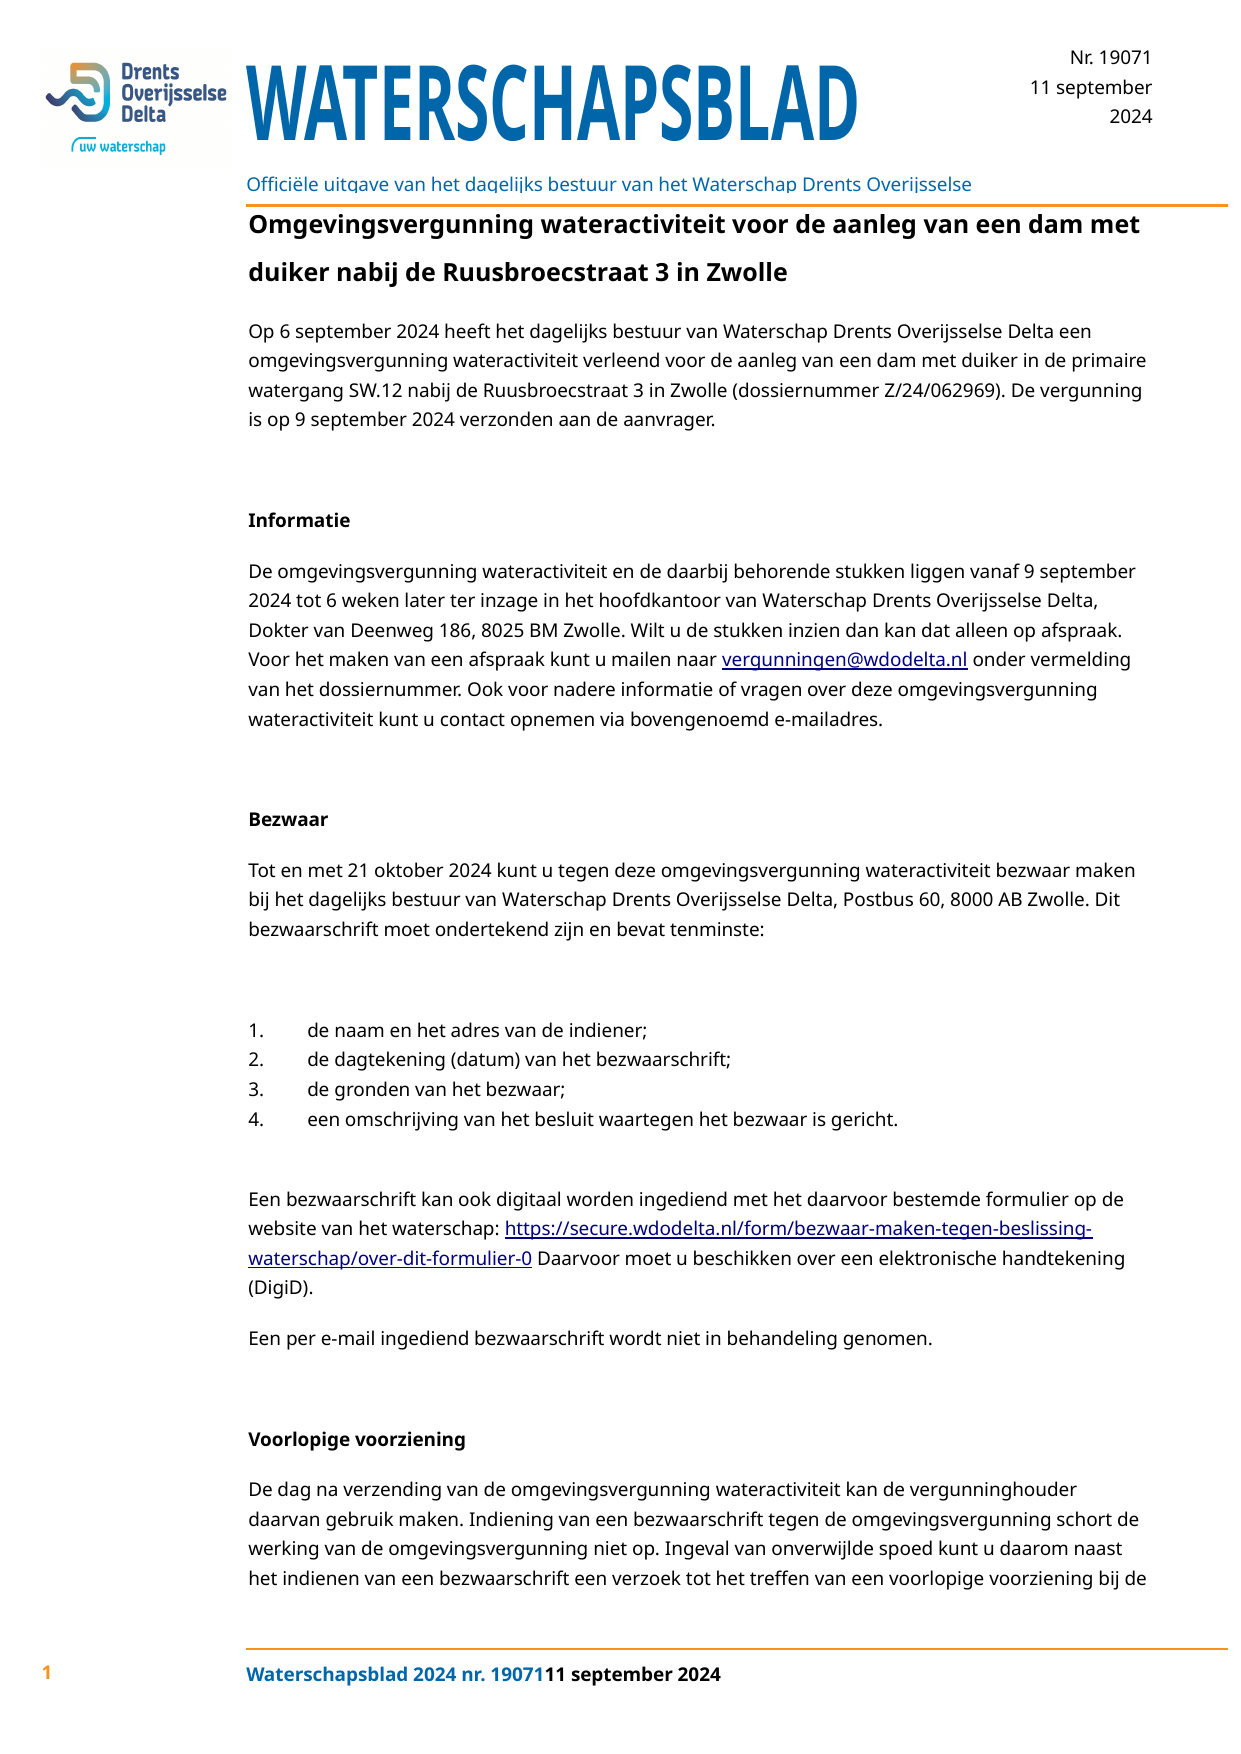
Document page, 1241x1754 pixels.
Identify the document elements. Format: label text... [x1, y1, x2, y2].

text De omgevingsvergunning wateractiviteit en de daarbij behorende stukken liggen vanaf 9 september 2024 tot 6 weken later ter inzage in het hoofdkantoor van Waterschap Drents Overijsselse Delta, Dokter van Deenweg 186, 8025 BM Zwolle. Wilt u de stukken inzien dan kan dat alleen op afspraak. Voor het maken van een afspraak kunt u mailen naar vergunningen@wdodelta.nl onder vermelding van het dossiernummer. Ook voor nadere informatie of vragen over deze omgevingsvergunning wateractiviteit kunt u contact opnemen via bovengenoemd e-mailadres. [248, 558, 1152, 732]
text Tot en met 21 oktober 2024 kunt u tegen deze omgevingsvergunning wateractiviteit bezwaar maken bij het dagelijks bestuur van Waterschap Drents Overijsselse Delta, Postbus 60, 8000 AB Zwolle. Dit bezwaarschrift moet ondertekend zijn en bevat tenminste: [248, 857, 1152, 942]
picture [41, 47, 231, 172]
text Op 6 september 2024 heeft het dagelijks bestuur van Waterschap Drents Overijsselse Delta een omgevingsvergunning wateractiviteit verleend voor de aanleg van een dam met duiker in de primaire watergang SW.12 nabij de Ruusbroecstraat 3 in Zwolle (dossiernummer Z/24/062969). De vergunning is op 9 september 2024 verzonden aan de aanvrager. [248, 318, 1152, 432]
text De dag na verzending van de omgevingsvergunning wateractiviteit kan de vergunninghouder daarvan gebruik maken. Indiening van een bezwaarschrift tegen de omgevingsvergunning schort de werking van de omgevingsvergunning niet op. Ingeval van onverwijlde spoed kunt u daarom naast het indienen van een bezwaarschrift een verzoek tot het treffen van een voorlopige voorziening bij de [248, 1476, 1152, 1591]
text Omgevingsvergunning wateractiviteit voor de aanleg van een dam met duiker nabij de Ruusbroecstraat 3 in Zwolle [248, 207, 1152, 288]
text Een bezwaarschrift kan ook digitaal worden ingediend met het daarvoor bestemde formulier op de website van het waterschap: https://secure.wdodelta.nl/form/bezwaar-maken-tegen-beslissing-waterschap/over-dit-formulier-0 Daarvoor moet u beschikken over een elektronische handtekening (DigiD). [248, 1186, 1152, 1300]
text Voorlopige voorziening [248, 1426, 1152, 1452]
text Een per e-mail ingediend bezwaarschrift wordt niet in behandeling genomen. [248, 1325, 1152, 1351]
list een omschrijving van het besluit waartegen het bezwaar is gericht. [248, 1106, 1152, 1132]
text Informatie [248, 507, 1152, 533]
list de gronden van het bezwaar; [248, 1076, 1152, 1102]
text Bezwaar [248, 807, 1152, 832]
list de dagtekening (datum) van het bezwaarschrift; [248, 1047, 1152, 1072]
list de naam en het adres van de indiener; [248, 1017, 1152, 1043]
